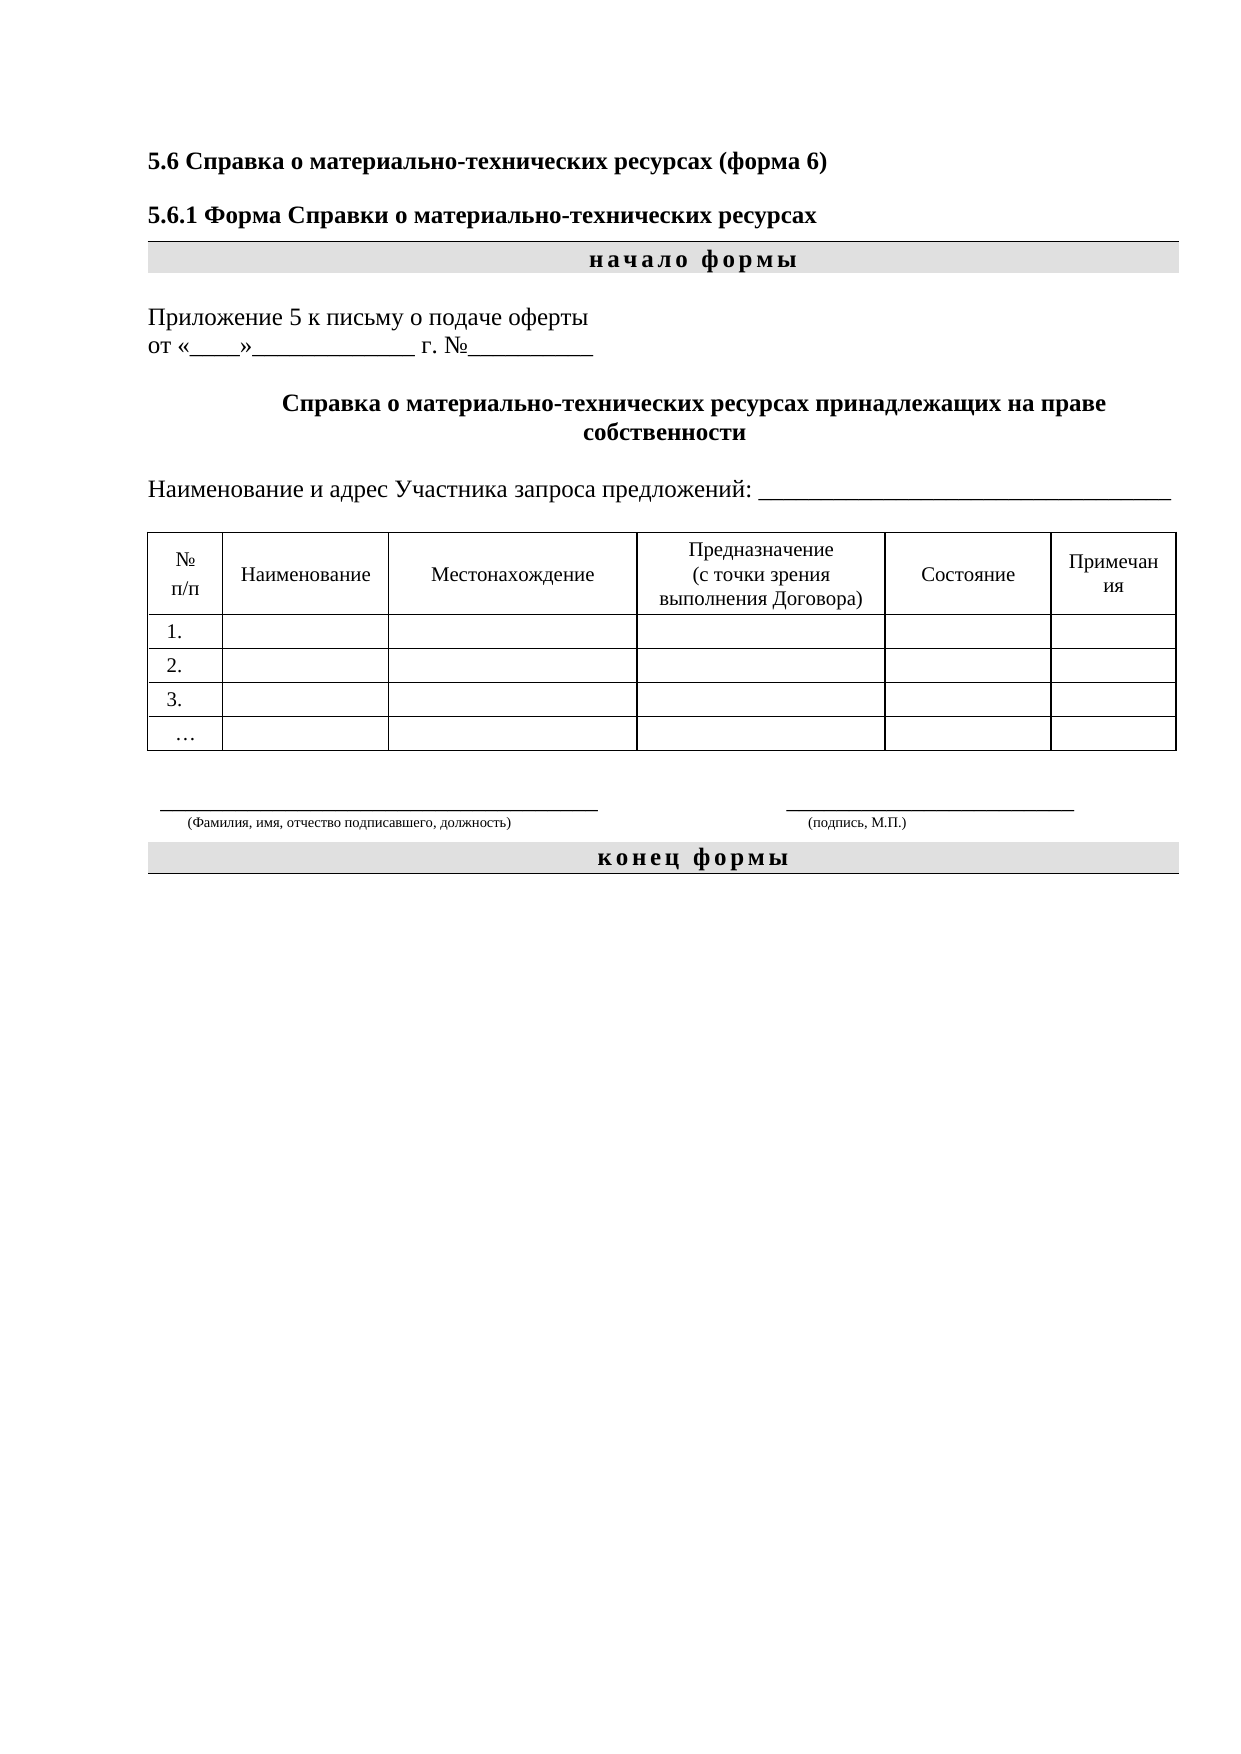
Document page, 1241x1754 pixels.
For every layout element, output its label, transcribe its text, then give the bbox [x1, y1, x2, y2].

text Наименование и адрес Участника запроса предложений: _________________________________ [148, 474, 1181, 503]
table_header Состояние [886, 533, 1050, 614]
table_cell [1052, 649, 1175, 682]
table_cell [638, 683, 884, 716]
text Приложение 5 к письму о подаче оферты от «____»_____________ г. №__________ [148, 302, 1181, 359]
table_cell [389, 649, 636, 682]
list 5.6.1 Форма Справки о материально-технических ресурсах [148, 200, 1181, 228]
subtitle 5.6 Справка о материально-технических ресурсах (форма 6) [148, 146, 1181, 175]
table_cell [389, 683, 636, 716]
text конец формы [148, 842, 1179, 873]
table_cell [638, 649, 884, 682]
table_cell [148, 649, 222, 682]
text начало формы [148, 242, 1179, 273]
table_cell [223, 649, 388, 682]
table_cell [389, 717, 636, 749]
table_header Наименование [223, 533, 388, 614]
table_cell [223, 615, 388, 648]
table_cell [886, 717, 1050, 749]
table_cell [223, 717, 388, 749]
table_cell [148, 683, 222, 716]
text Справка о материально-технических ресурсах принадлежащих на праве собственности [148, 388, 1181, 445]
table_cell [148, 615, 222, 648]
text (Фамилия, имя, отчество подписавшего, должность) (подпись, М.П.) [148, 813, 1181, 842]
table_cell [1052, 683, 1175, 716]
table_cell [886, 649, 1050, 682]
table_header Предназначение (с точки зрения выполнения Договора) [638, 533, 884, 614]
table_header № п/п [148, 533, 222, 614]
table_cell [886, 615, 1050, 648]
table_header Местонахождение [389, 533, 636, 614]
text ___________________________________ _______________________ [148, 785, 1179, 813]
table_cell [1052, 615, 1175, 648]
table_cell [638, 717, 884, 749]
table_cell [638, 615, 884, 648]
table_cell … [148, 717, 222, 749]
table_cell [886, 683, 1050, 716]
table_cell [223, 683, 388, 716]
table_cell [1052, 717, 1175, 749]
table_cell [389, 615, 636, 648]
table_header Примечания [1052, 533, 1175, 614]
